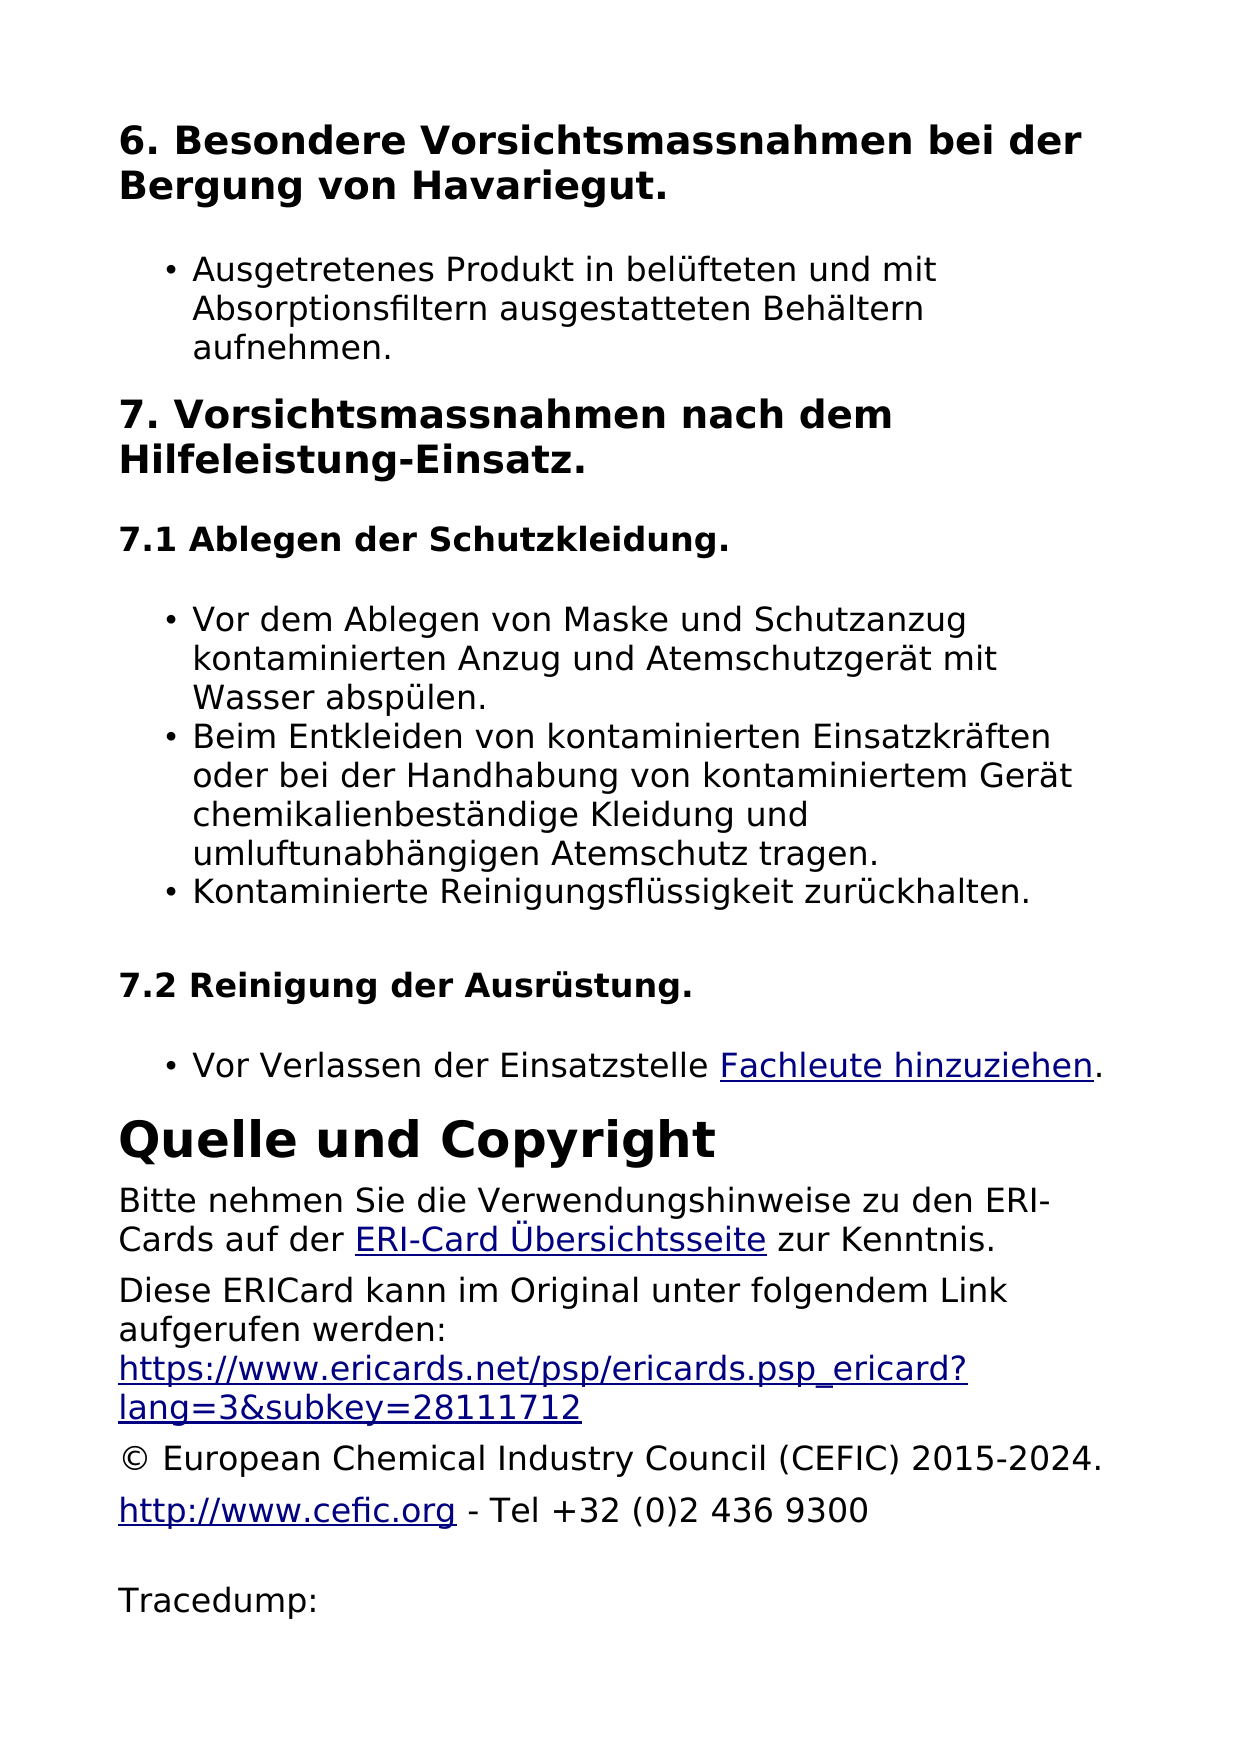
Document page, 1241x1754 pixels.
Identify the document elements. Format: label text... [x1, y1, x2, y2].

text http://www.cefic.org - Tel +32 (0)2 436 9300 [118, 1491, 1122, 1530]
text © European Chemical Industry Council (CEFIC) 2015-2024. [118, 1440, 1122, 1478]
text Diese ERICard kann im Original unter folgendem Link aufgerufen werden: https://www.ericards.net/psp/ericards.psp_ericard?lang=3&subkey=28111712 [118, 1272, 1122, 1427]
list Vor Verlassen der Einsatzstelle Fachleute hinzuziehen. [177, 1047, 1122, 1086]
subtitle 7. Vorsichtsmassnahmen nach dem Hilfeleistung-Einsatz. [118, 392, 1122, 482]
subtitle 7.1 Ablegen der Schutzkleidung. [118, 520, 1122, 559]
subtitle Quelle und Copyright [118, 1111, 1122, 1169]
text Tracedump: [118, 1542, 1122, 1620]
list Kontaminierte Reinigungsflüssigkeit zurückhalten. [177, 873, 1122, 912]
subtitle 6. Besondere Vorsichtsmassnahmen bei der Bergung von Havariegut. [118, 118, 1122, 208]
text Bitte nehmen Sie die Verwendungshinweise zu den ERI-Cards auf der ERI-Card Übersichtsseite zur Kenntnis. [118, 1182, 1122, 1259]
list Vor dem Ablegen von Maske und Schutzanzug kontaminierten Anzug und Atemschutzgerät mit Wasser abspülen. [177, 601, 1122, 717]
list Ausgetretenes Produkt in belüfteten und mit Absorptionsfiltern ausgestatteten Behältern aufnehmen. [177, 251, 1122, 367]
subtitle 7.2 Reinigung der Ausrüstung. [118, 966, 1122, 1005]
list Beim Entkleiden von kontaminierten Einsatzkräften oder bei der Handhabung von kontaminiertem Gerät chemikalienbeständige Kleidung und umluftunabhängigen Atemschutz tragen. [177, 717, 1122, 873]
